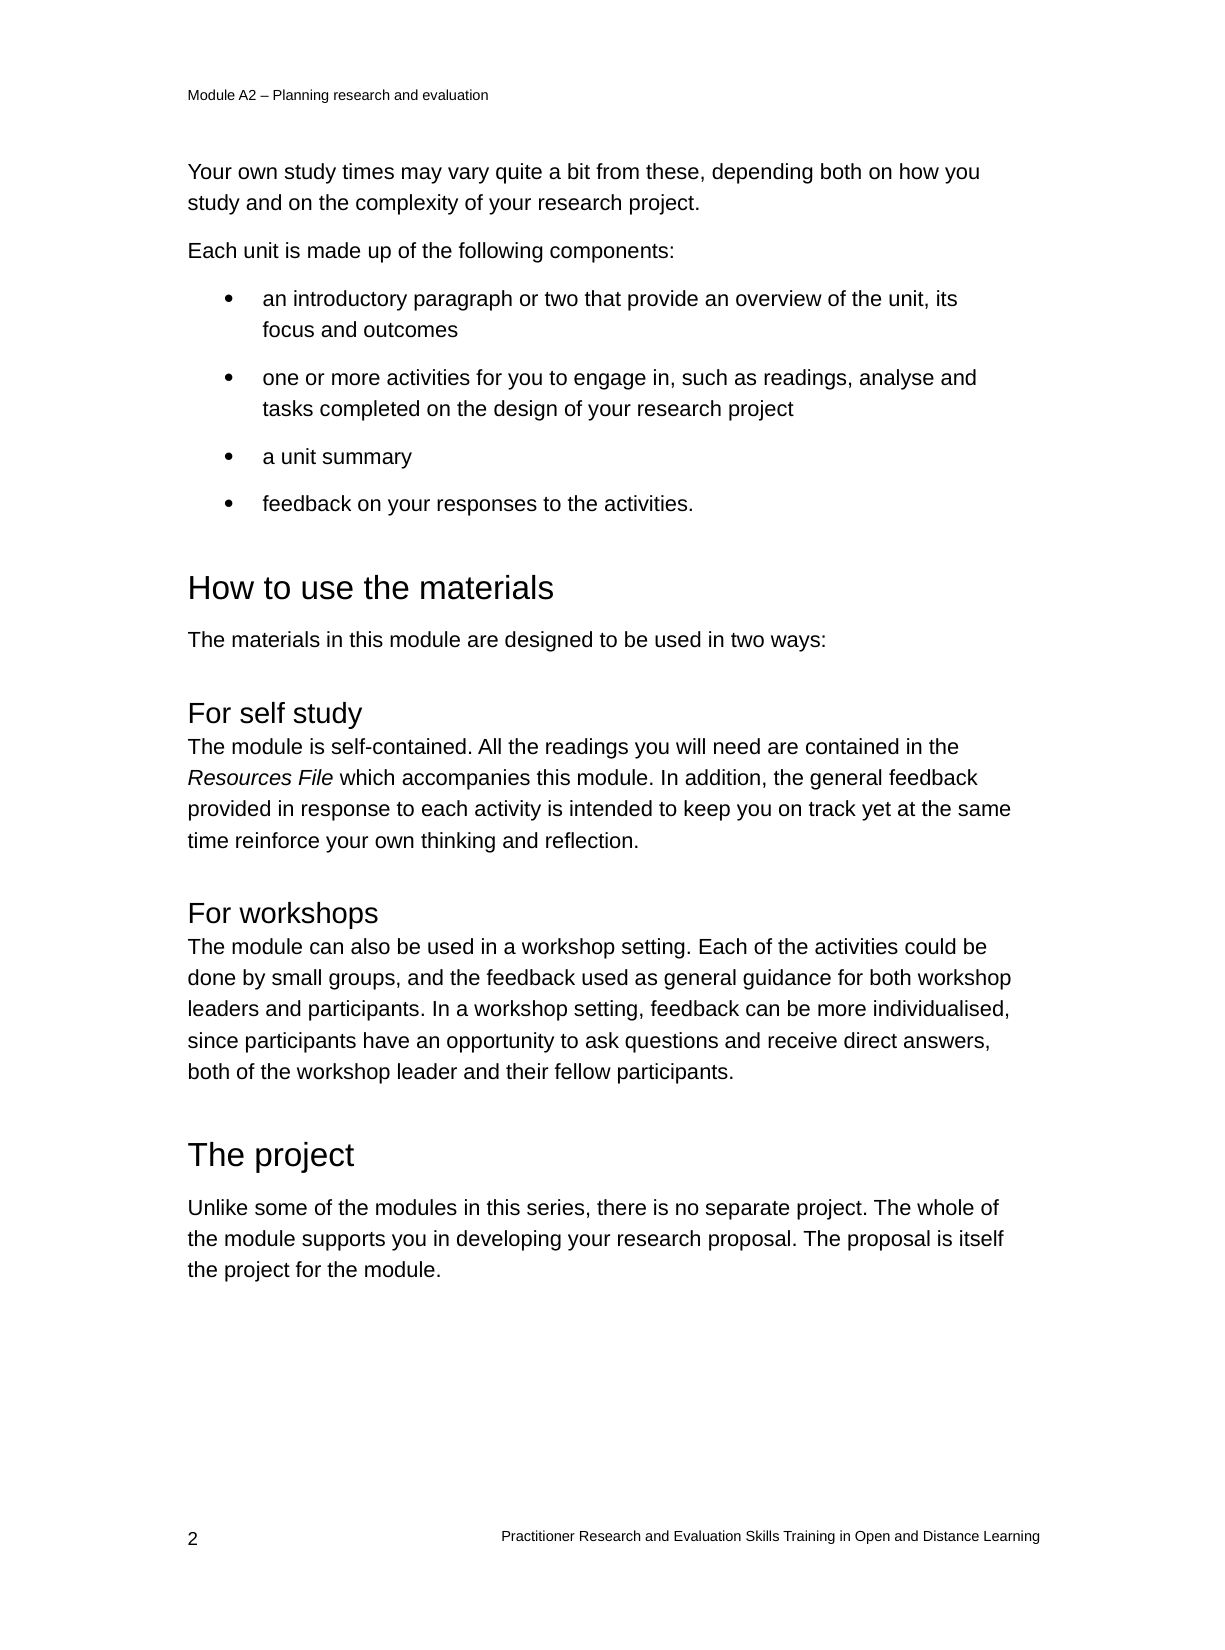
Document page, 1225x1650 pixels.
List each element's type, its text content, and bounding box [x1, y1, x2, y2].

text Your own study times may vary quite a bit from these, depending both on how you study and on the complexity of your research project. [187, 154, 1012, 217]
list an introductory paragraph or two that provide an overview of the unit, its focus and outcomes [225, 281, 1012, 343]
text For workshops [187, 896, 1012, 929]
text The module is self-contained. All the readings you will need are contained in the Resources File which accompanies this module. In addition, the general feedback provided in response to each activity is intended to keep you on track yet at the same time reinforce your own thinking and reflection. [187, 729, 1012, 854]
text The materials in this module are designed to be used in two ways: [187, 623, 1012, 654]
list a unit summary [225, 439, 1012, 470]
text How to use the materials [187, 568, 1012, 606]
text Each unit is made up of the following components: [187, 233, 1012, 264]
text The module can also be used in a workshop setting. Each of the activities could be done by small groups, and the feedback used as general guidance for both workshop leaders and participants. In a workshop setting, feedback can be more individualised, since participants have an opportunity to ask questions and receive direct answers, both of the workshop leader and their fellow participants. [187, 929, 1012, 1086]
list one or more activities for you to engage in, such as readings, analyse and tasks completed on the design of your research project [225, 360, 1012, 422]
text For self study [187, 696, 1012, 729]
text Unlike some of the modules in this series, there is no separate project. The whole of the module supports you in developing your research proposal. The proposal is itself the project for the module. [187, 1190, 1012, 1284]
text The project [187, 1135, 1012, 1174]
list feedback on your responses to the activities. [225, 487, 1012, 518]
